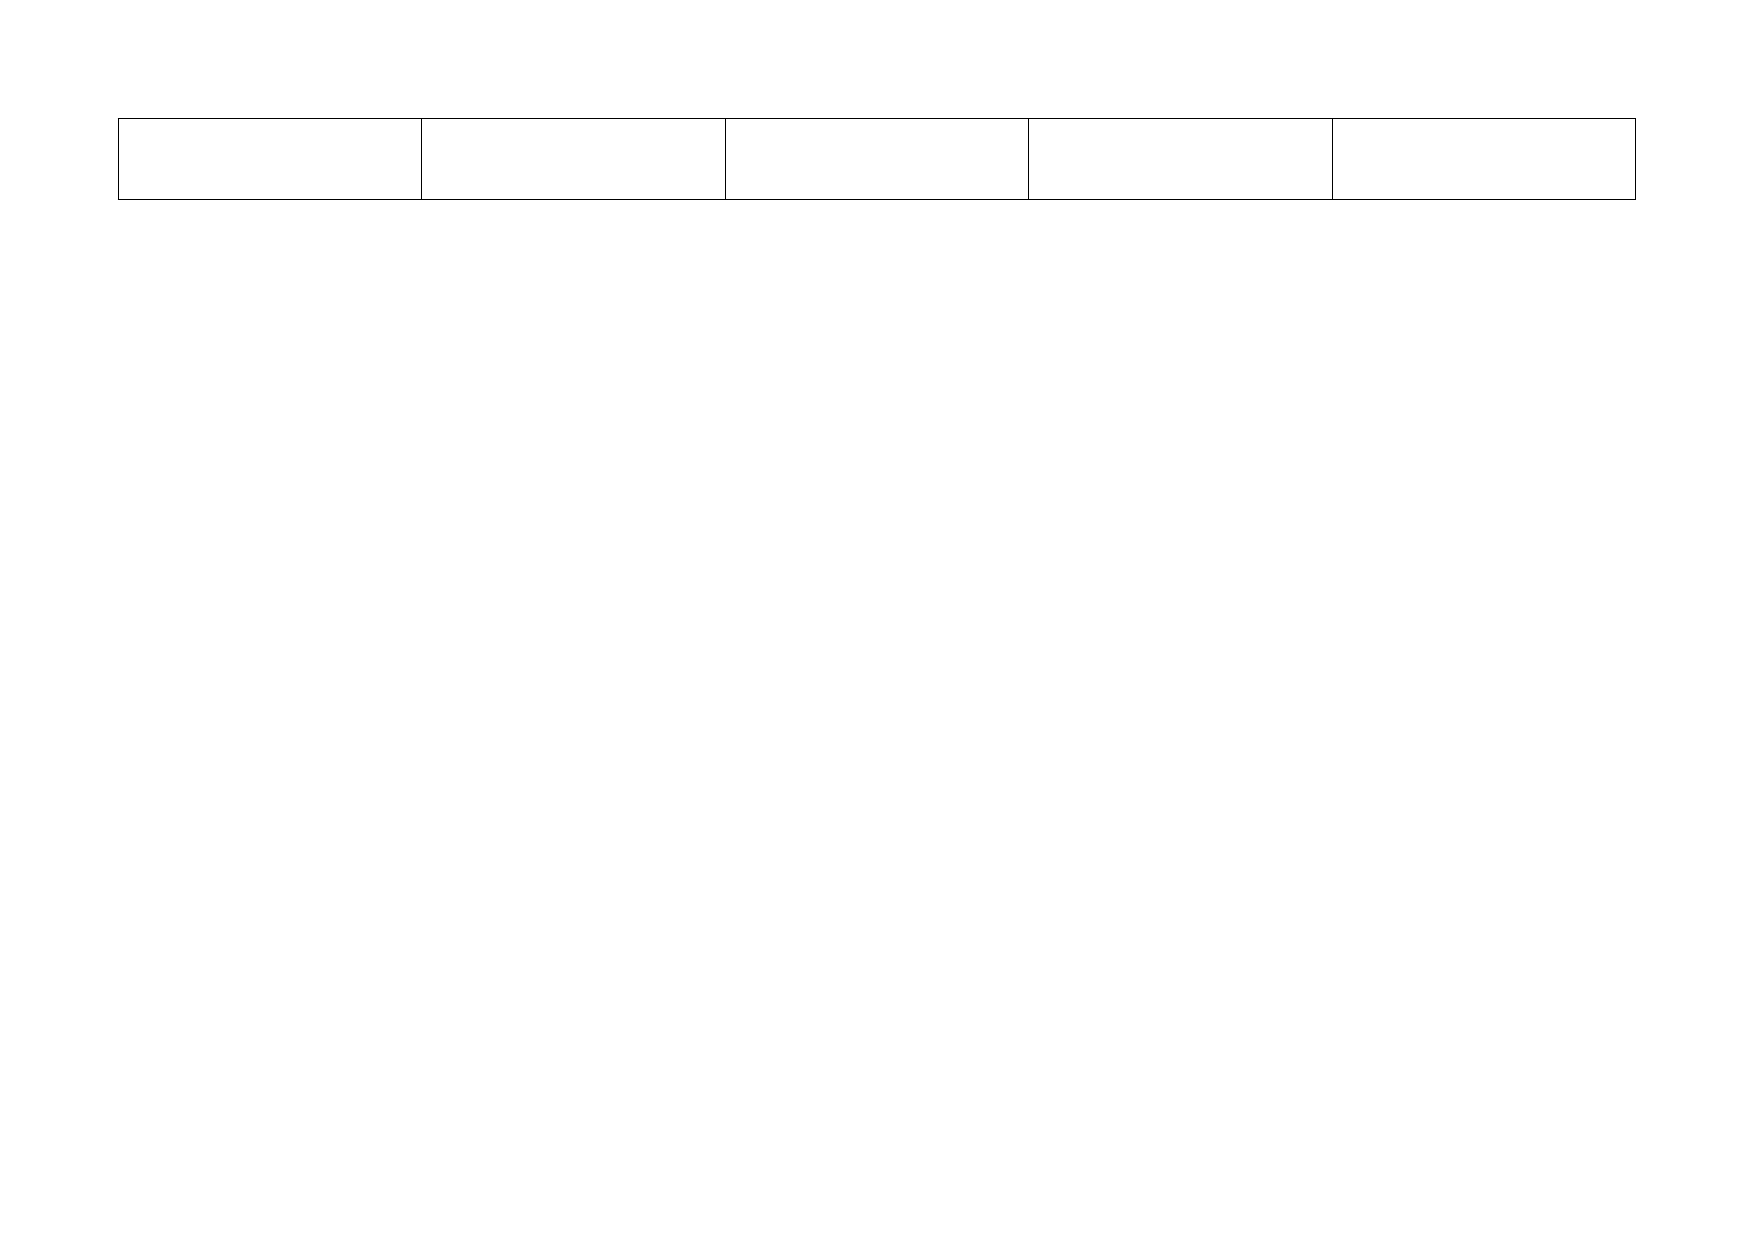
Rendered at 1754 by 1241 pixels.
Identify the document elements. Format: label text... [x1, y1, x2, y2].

table_cell Solution technique pour la descente et l’atterrissage sur Mars [119, 119, 421, 199]
table_cell [1029, 119, 1332, 199]
table_cell [726, 119, 1028, 199]
table_cell [1333, 119, 1635, 199]
table_cell [422, 119, 725, 199]
